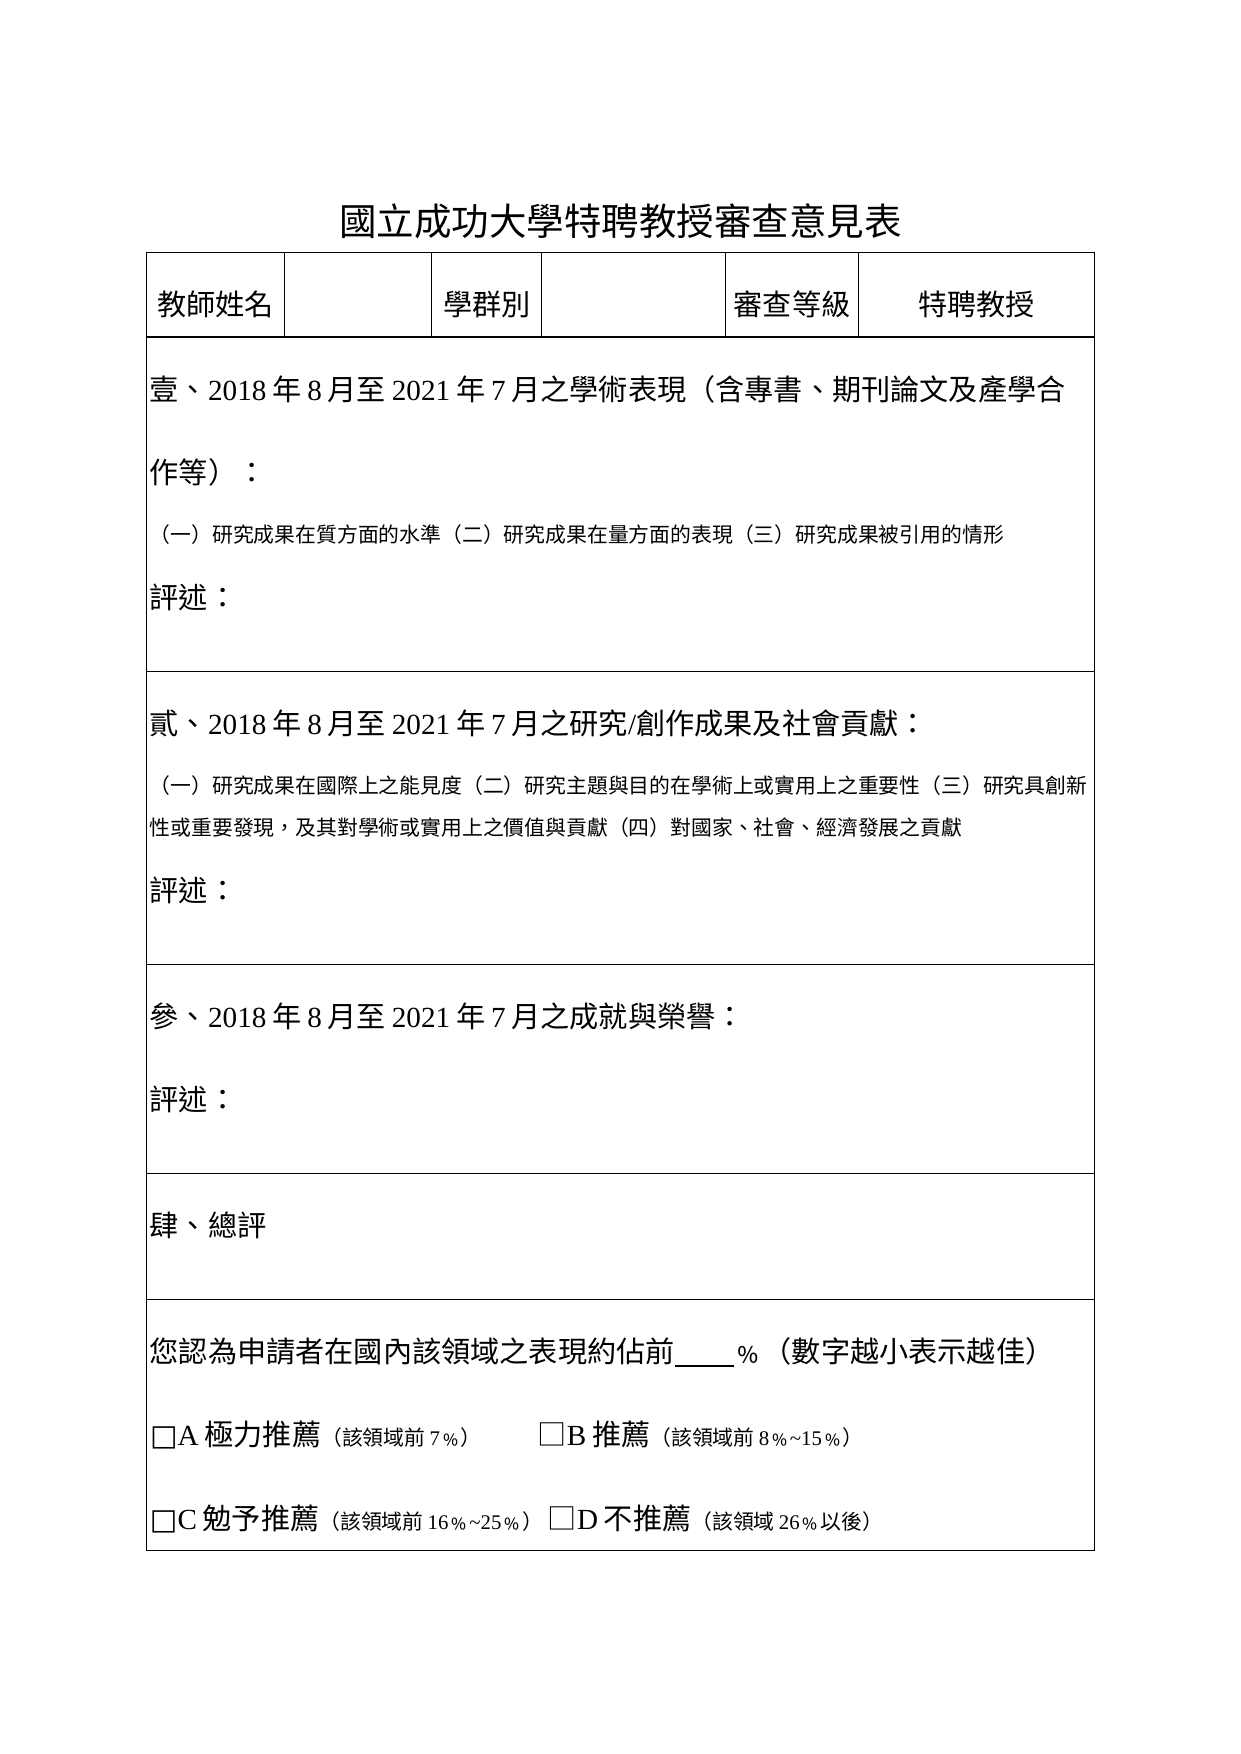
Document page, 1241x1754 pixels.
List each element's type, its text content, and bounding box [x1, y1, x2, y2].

text 國立成功大學特聘教授審查意見表 [148, 169, 1092, 252]
table_cell 您認為申請者在國內該領域之表現約佔前 ﹪（數字越小表示越佳） □A極力推薦（該領域前7﹪） □B推薦（該領域前8﹪~15﹪） □C勉予推薦（該領域前16﹪~25﹪） □D不推薦（該領域26﹪以後） [147, 1300, 1094, 1550]
table_header 審查等級 [726, 253, 858, 336]
table_cell 壹、2018年8月至2021年7月之學術表現（含專書、期刊論文及產學合作等）： （一）研究成果在質方面的水準（二）研究成果在量方面的表現（三）研究成果被引用的情形 評述： [147, 338, 1094, 671]
table_header [542, 253, 725, 336]
table_header [285, 253, 431, 336]
table_header 教師姓名 [147, 253, 284, 336]
table_cell 貳、2018年8月至2021年7月之研究/創作成果及社會貢獻： （一）研究成果在國際上之能見度（二）研究主題與目的在學術上或實用上之重要性（三）研究具創新性或重要發現，及其對學術或實用上之價值與貢獻（四）對國家、社會、經濟發展之貢獻 評述： [147, 672, 1094, 963]
table_cell 參、2018年8月至2021年7月之成就與榮譽： 評述： [147, 965, 1094, 1173]
table_header 特聘教授 [859, 253, 1094, 336]
table_header 學群別 [432, 253, 541, 336]
table_cell 肆、總評 [147, 1174, 1094, 1299]
